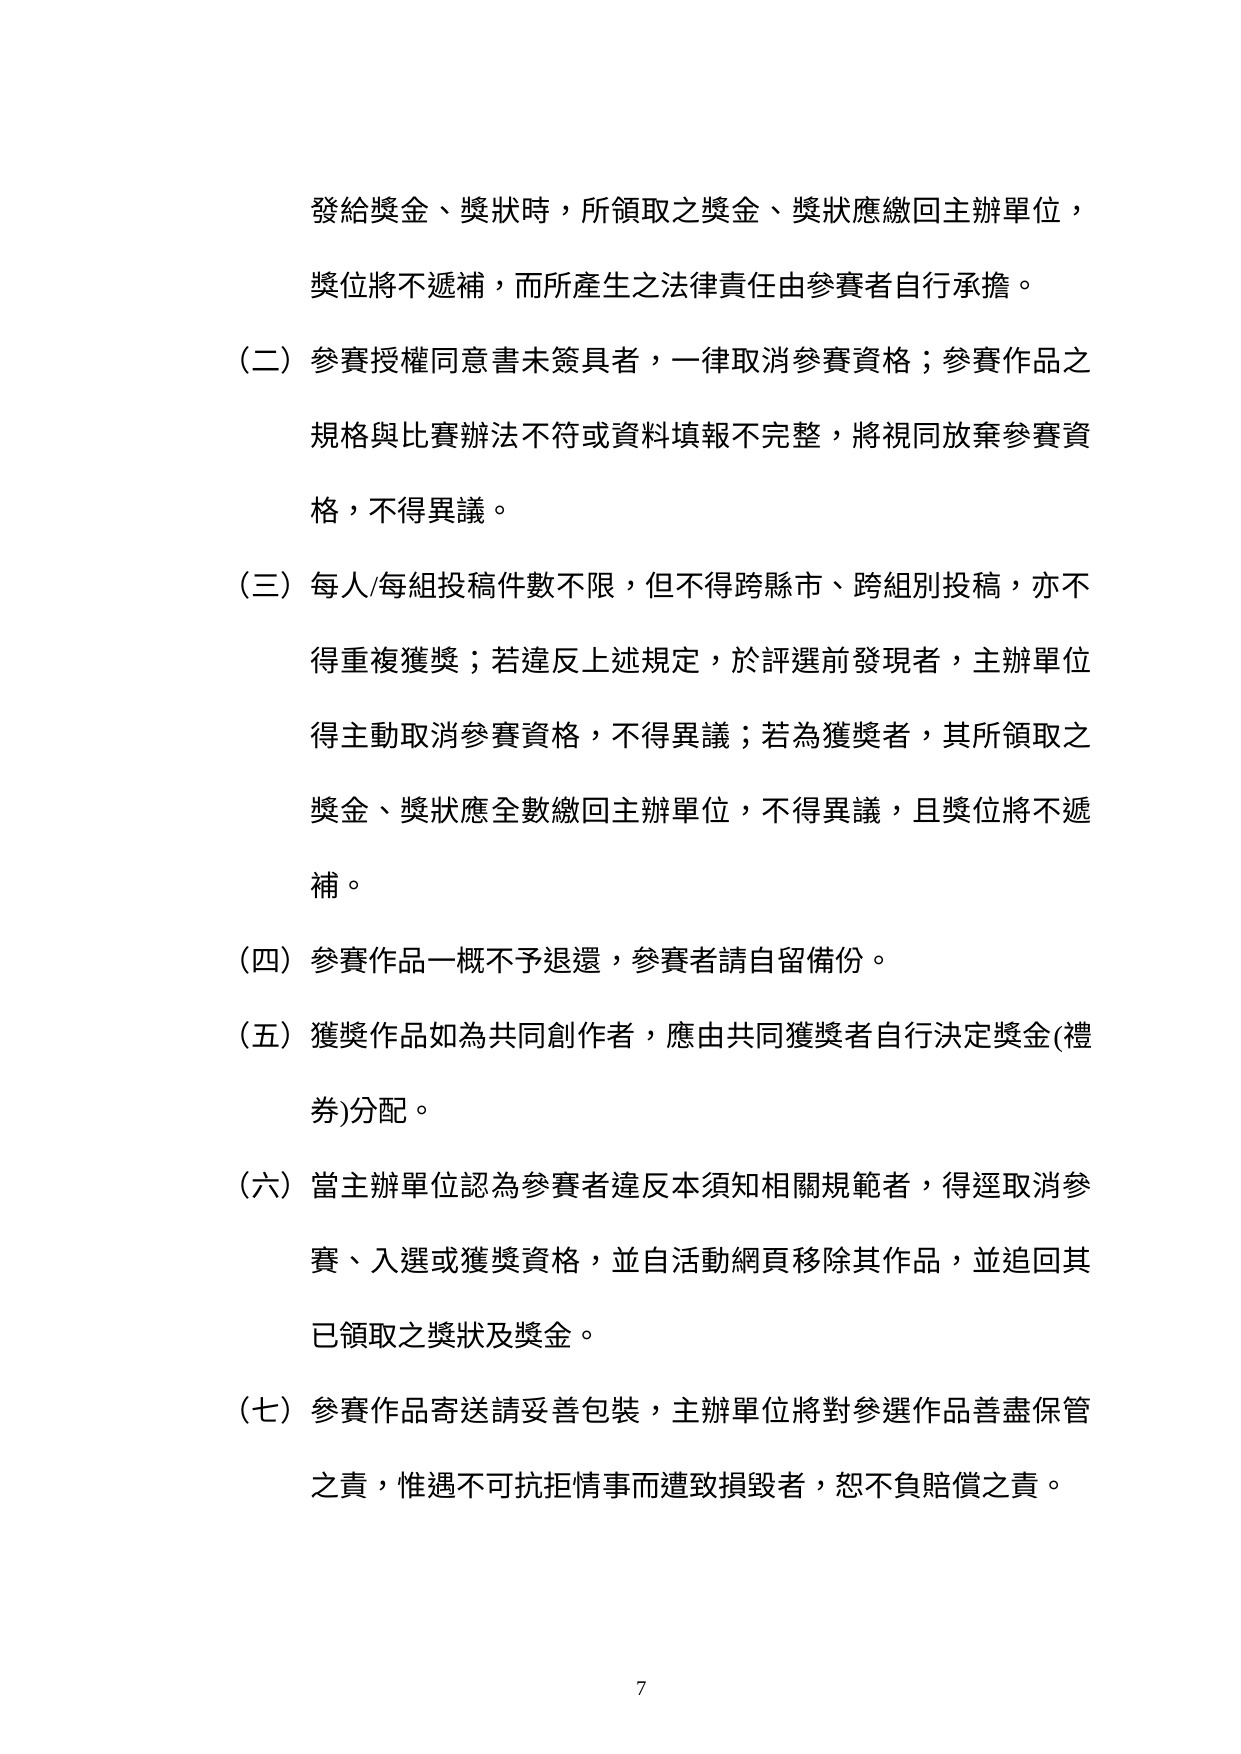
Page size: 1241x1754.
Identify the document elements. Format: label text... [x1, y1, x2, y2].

list 參賽授權同意書未簽具者，一律取消參賽資格；參賽作品之規格與比賽辦法不符或資料填報不完整，將視同放棄參賽資格，不得異議。 [222, 314, 1092, 539]
list 當主辦單位認為參賽者違反本須知相關規範者，得逕取消參賽、入選或獲獎資格，並自活動網頁移除其作品，並追回其已領取之獎狀及獎金。 [222, 1139, 1092, 1364]
list 獲奬作品如為共同創作者，應由共同獲獎者自行決定獎金(禮券)分配。 [222, 989, 1092, 1139]
list 參賽作品寄送請妥善包裝，主辦單位將對參選作品善盡保管之責，惟遇不可抗拒情事而遭致損毀者，恕不負賠償之責。 [222, 1364, 1092, 1514]
list 參賽作品一概不予退還，參賽者請自留備份。 [222, 914, 1092, 989]
list 發給獎金、獎狀時，所領取之獎金、獎狀應繳回主辦單位，獎位將不遞補，而所產生之法律責任由參賽者自行承擔。 [222, 164, 1092, 314]
list 每人/每組投稿件數不限，但不得跨縣市、跨組別投稿，亦不得重複獲獎；若違反上述規定，於評選前發現者，主辦單位得主動取消參賽資格，不得異議；若為獲奬者，其所領取之獎金、獎狀應全數繳回主辦單位，不得異議，且獎位將不遞補。 [222, 539, 1092, 914]
